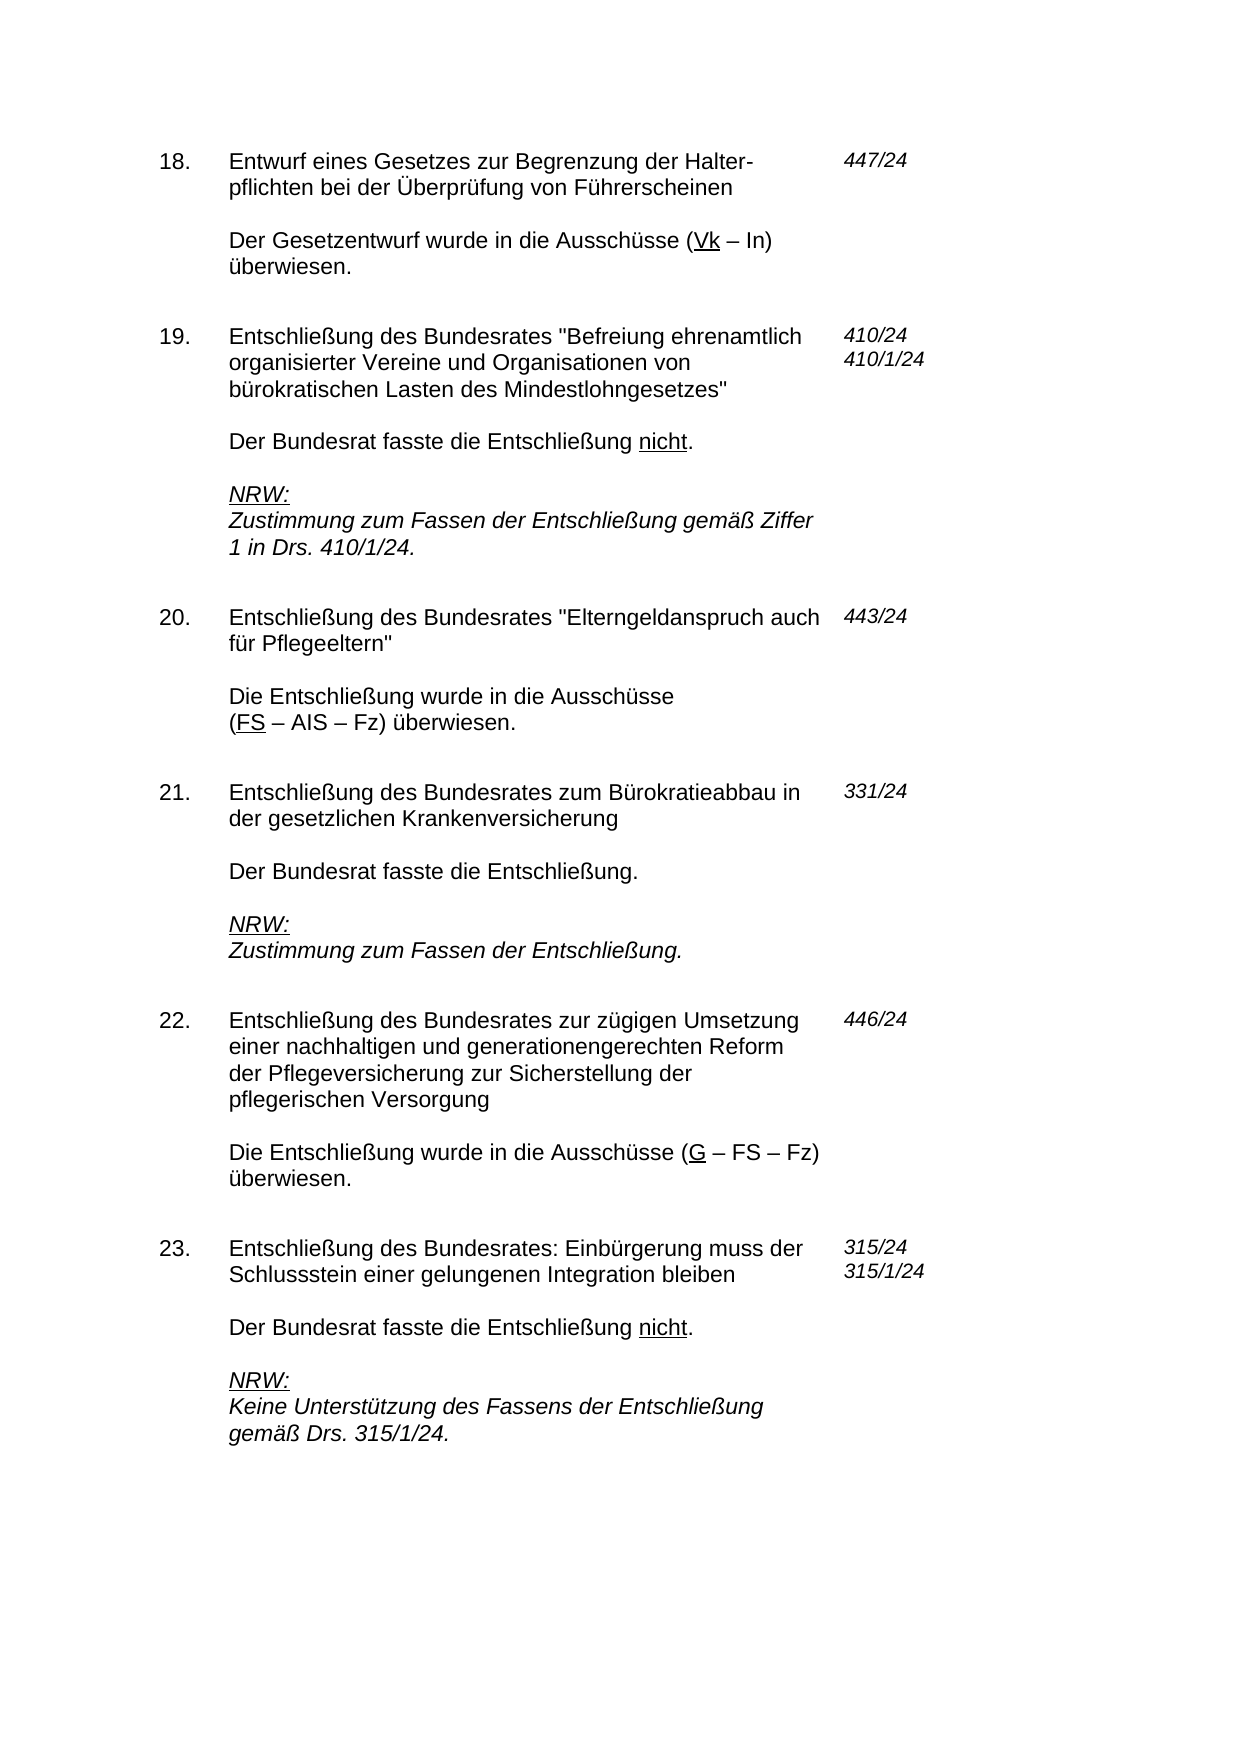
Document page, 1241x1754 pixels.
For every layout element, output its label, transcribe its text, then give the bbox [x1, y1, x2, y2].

table_cell 443/24 [832, 604, 973, 779]
table_cell 22. [148, 1007, 217, 1235]
table_cell 315/24 315/1/24 [832, 1235, 973, 1489]
table_cell 331/24 [832, 779, 973, 1007]
table_cell 20. [148, 604, 217, 779]
table_cell Entwurf eines Gesetzes zur Begrenzung der Halter­pflichten bei der Überprüfung von Führerscheinen Der Gesetzentwurf wurde in die Ausschüsse (Vk – In) überwiesen. [217, 148, 832, 323]
table_cell 446/24 [832, 1007, 973, 1235]
table_cell Entschließung des Bundesrates zur zügigen Umsetzung einer nachhaltigen und generationengerechten Reform der Pflegeversicherung zur Sicherstellung der pflegerischen Versorgung Die Entschließung wurde in die Ausschüsse (G – FS – Fz) überwiesen. [217, 1007, 832, 1235]
table_cell Entschließung des Bundesrates zum Bürokratieabbau in der gesetzlichen Krankenversicherung Der Bundesrat fasste die Entschließung. NRW: Zustimmung zum Fassen der Entschließung. [217, 779, 832, 1007]
table_cell Entschließung des Bundesrates "Elterngeldanspruch auch für Pflegeeltern" Die Entschließung wurde in die Ausschüsse (FS – AIS – Fz) überwiesen. [217, 604, 832, 779]
table_cell 447/24 [832, 148, 973, 323]
table_cell 19. [148, 323, 217, 604]
table_cell 21. [148, 779, 217, 1007]
table_cell 18. [148, 148, 217, 323]
table_cell 410/24 410/1/24 [832, 323, 973, 604]
table_cell Entschließung des Bundesrates: Einbürgerung muss der Schlussstein einer gelungenen Integration bleiben Der Bundesrat fasste die Entschließung nicht. NRW: Keine Unterstützung des Fassens der Entschließung gemäß Drs. 315/1/24. [217, 1235, 832, 1489]
table_cell 23. [148, 1235, 217, 1489]
table_cell Entschließung des Bundesrates "Befreiung ehrenamtlich organisierter Vereine und Organisationen von bürokratischen Lasten des Mindestlohngesetzes" Der Bundesrat fasste die Entschließung nicht. NRW: Zustimmung zum Fassen der Entschließung gemäß Ziffer 1 in Drs. 410/1/24. [217, 323, 832, 604]
